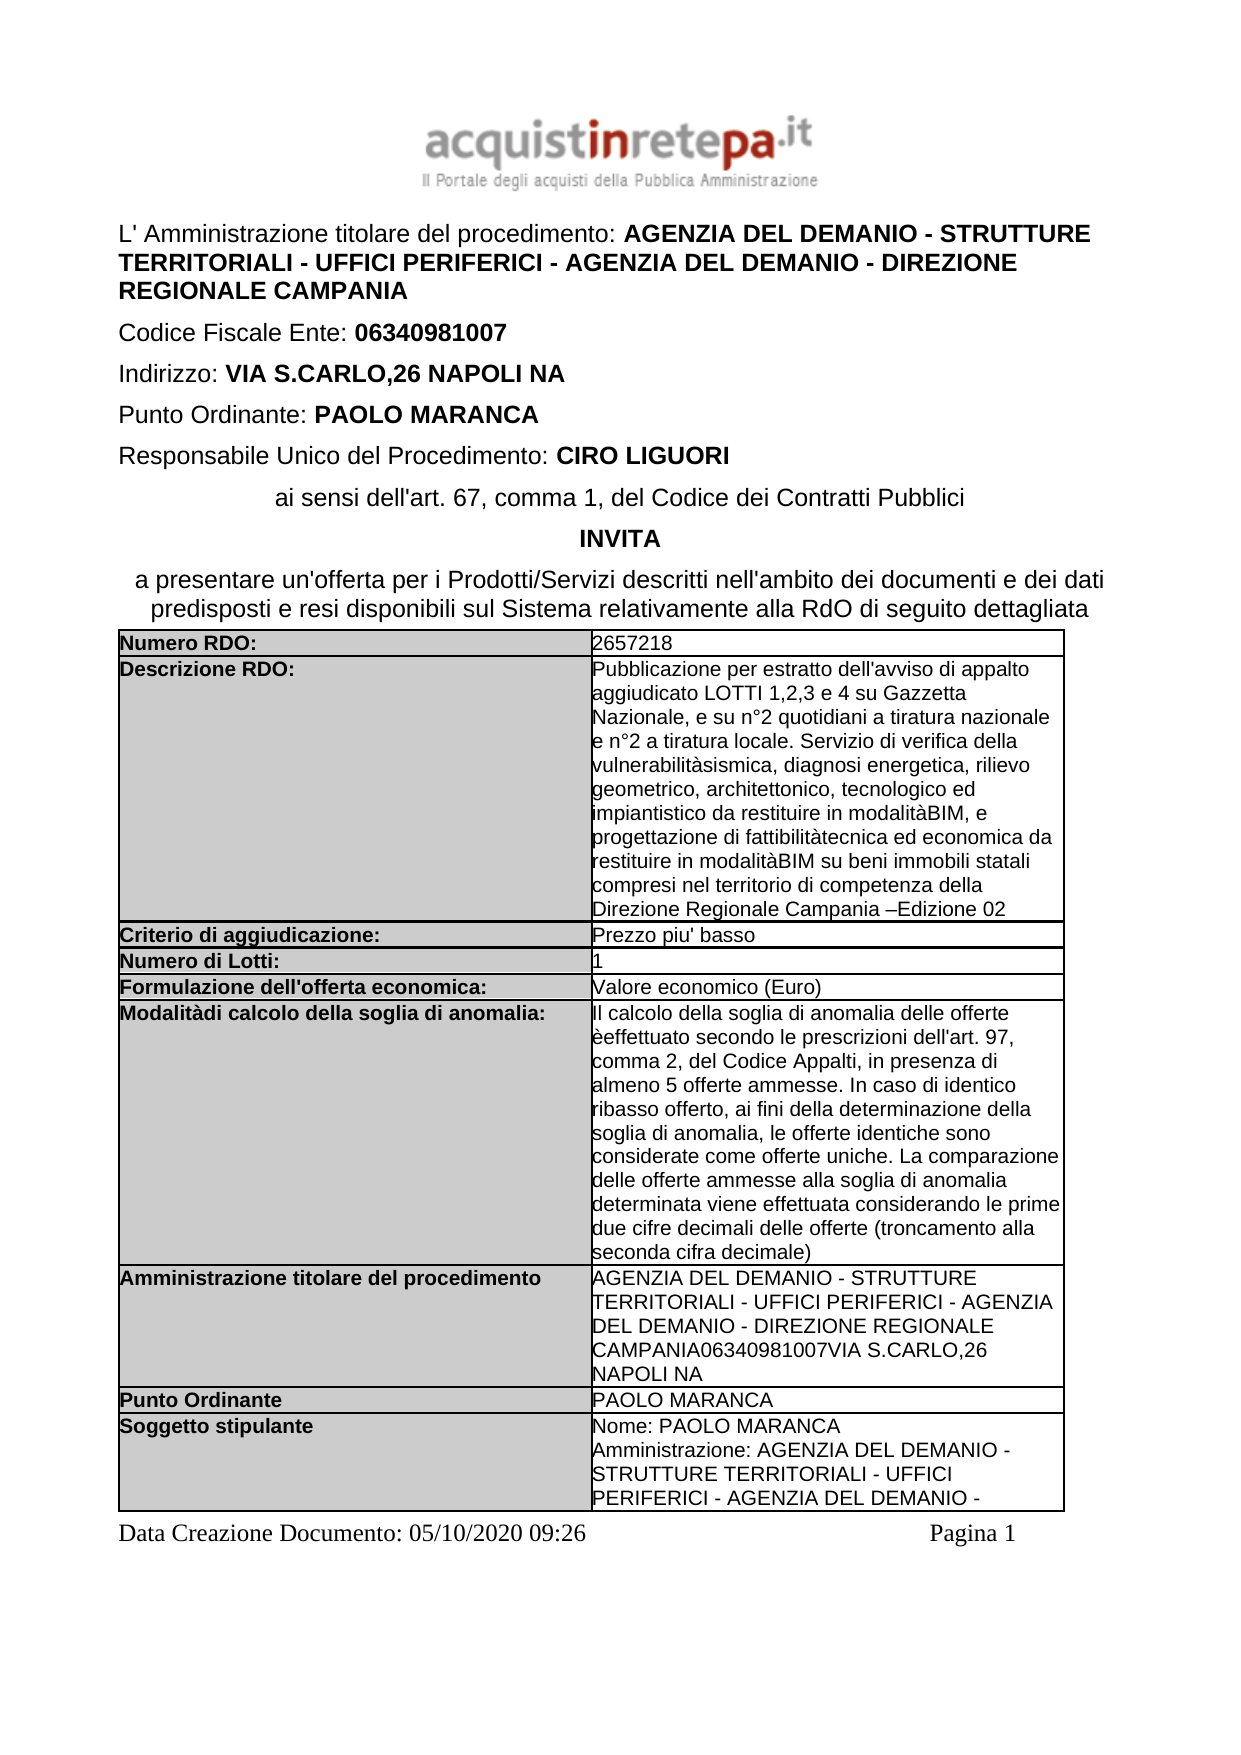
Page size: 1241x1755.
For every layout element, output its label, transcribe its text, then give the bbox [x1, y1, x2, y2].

table_cell Numero di Lotti: [120, 949, 591, 972]
text INVITA [118, 524, 1122, 552]
table_cell Il calcolo della soglia di anomalia delle offerte èeffettuato secondo le prescrizioni dell'art. 97, comma 2, del Codice Appalti, in presenza di almeno 5 offerte ammesse. In caso di identico ribasso offerto, ai fini della determinazione della soglia di anomalia, le offerte identiche sono considerate come offerte uniche. La comparazione delle offerte ammesse alla soglia di anomalia determinata viene effettuata considerando le prime due cifre decimali delle offerte (troncamento alla seconda cifra decimale) [593, 1001, 1063, 1264]
table_cell Valore economico (Euro) [593, 975, 1063, 998]
text Indirizzo: VIA S.CARLO,26 NAPOLI NA [118, 359, 1122, 387]
table_cell Descrizione RDO: [120, 657, 591, 920]
table_header Numero RDO: [120, 631, 591, 655]
table_cell Prezzo piu' basso [593, 923, 1063, 946]
table_header 2657218 [593, 631, 1063, 655]
text ai sensi dell'art. 67, comma 1, del Codice dei Contratti Pubblici [118, 482, 1122, 511]
table_cell Modalitàdi calcolo della soglia di anomalia: [120, 1001, 591, 1264]
table_cell Soggetto stipulante [120, 1414, 591, 1510]
text a presentare un'offerta per i Prodotti/Servizi descritti nell'ambito dei documenti e dei dati predisposti e resi disponibili sul Sistema relativamente alla RdO di seguito dettagliata [118, 565, 1122, 622]
table_cell 1 [593, 949, 1063, 972]
table_cell Amministrazione titolare del procedimento [120, 1266, 591, 1386]
table_cell Formulazione dell'offerta economica: [120, 975, 591, 998]
table_cell Punto Ordinante [120, 1388, 591, 1412]
table_cell PAOLO MARANCA [593, 1388, 1063, 1412]
table_cell Nome: PAOLO MARANCA Amministrazione: AGENZIA DEL DEMANIO - STRUTTURE TERRITORIALI - UFFICI PERIFERICI - AGENZIA DEL DEMANIO [593, 1414, 1063, 1510]
text Codice Fiscale Ente: 06340981007 [118, 317, 1122, 346]
text L' Amministrazione titolare del procedimento: AGENZIA DEL DEMANIO - STRUTTURE TERRITORIALI - UFFICI PERIFERICI - AGENZIA DEL DEMANIO - DIREZIONE REGIONALE CAMPANIA [118, 219, 1122, 305]
text Punto Ordinante: PAOLO MARANCA [118, 400, 1122, 429]
table_cell AGENZIA DEL DEMANIO - STRUTTURE TERRITORIALI - UFFICI PERIFERICI - AGENZIA DEL DEMANIO - DIREZIONE REGIONALE CAMPANIA06340981007VIA S.CARLO,26 NAPOLI NA [593, 1266, 1063, 1386]
text Responsabile Unico del Procedimento: CIRO LIGUORI [118, 441, 1122, 470]
table_cell Pubblicazione per estratto dell'avviso di appalto aggiudicato LOTTI 1,2,3 e 4 su Gazzetta Nazionale, e su n°2 quotidiani a tiratura nazionale e n°2 a tiratura locale. Servizio di verifica della vulnerabilitàsismica, diagnosi energetica, rilievo geometrico, architettonico, tecnologico ed impiantistico da restituire in modalitàBIM, e progettazione di fattibilitàtecnica ed economica da restituire in modalitàBIM su beni immobili statali compresi nel territorio di competenza della Direzione Regionale Campania –Edizione 02 [593, 657, 1063, 920]
table_cell Criterio di aggiudicazione: [120, 923, 591, 946]
